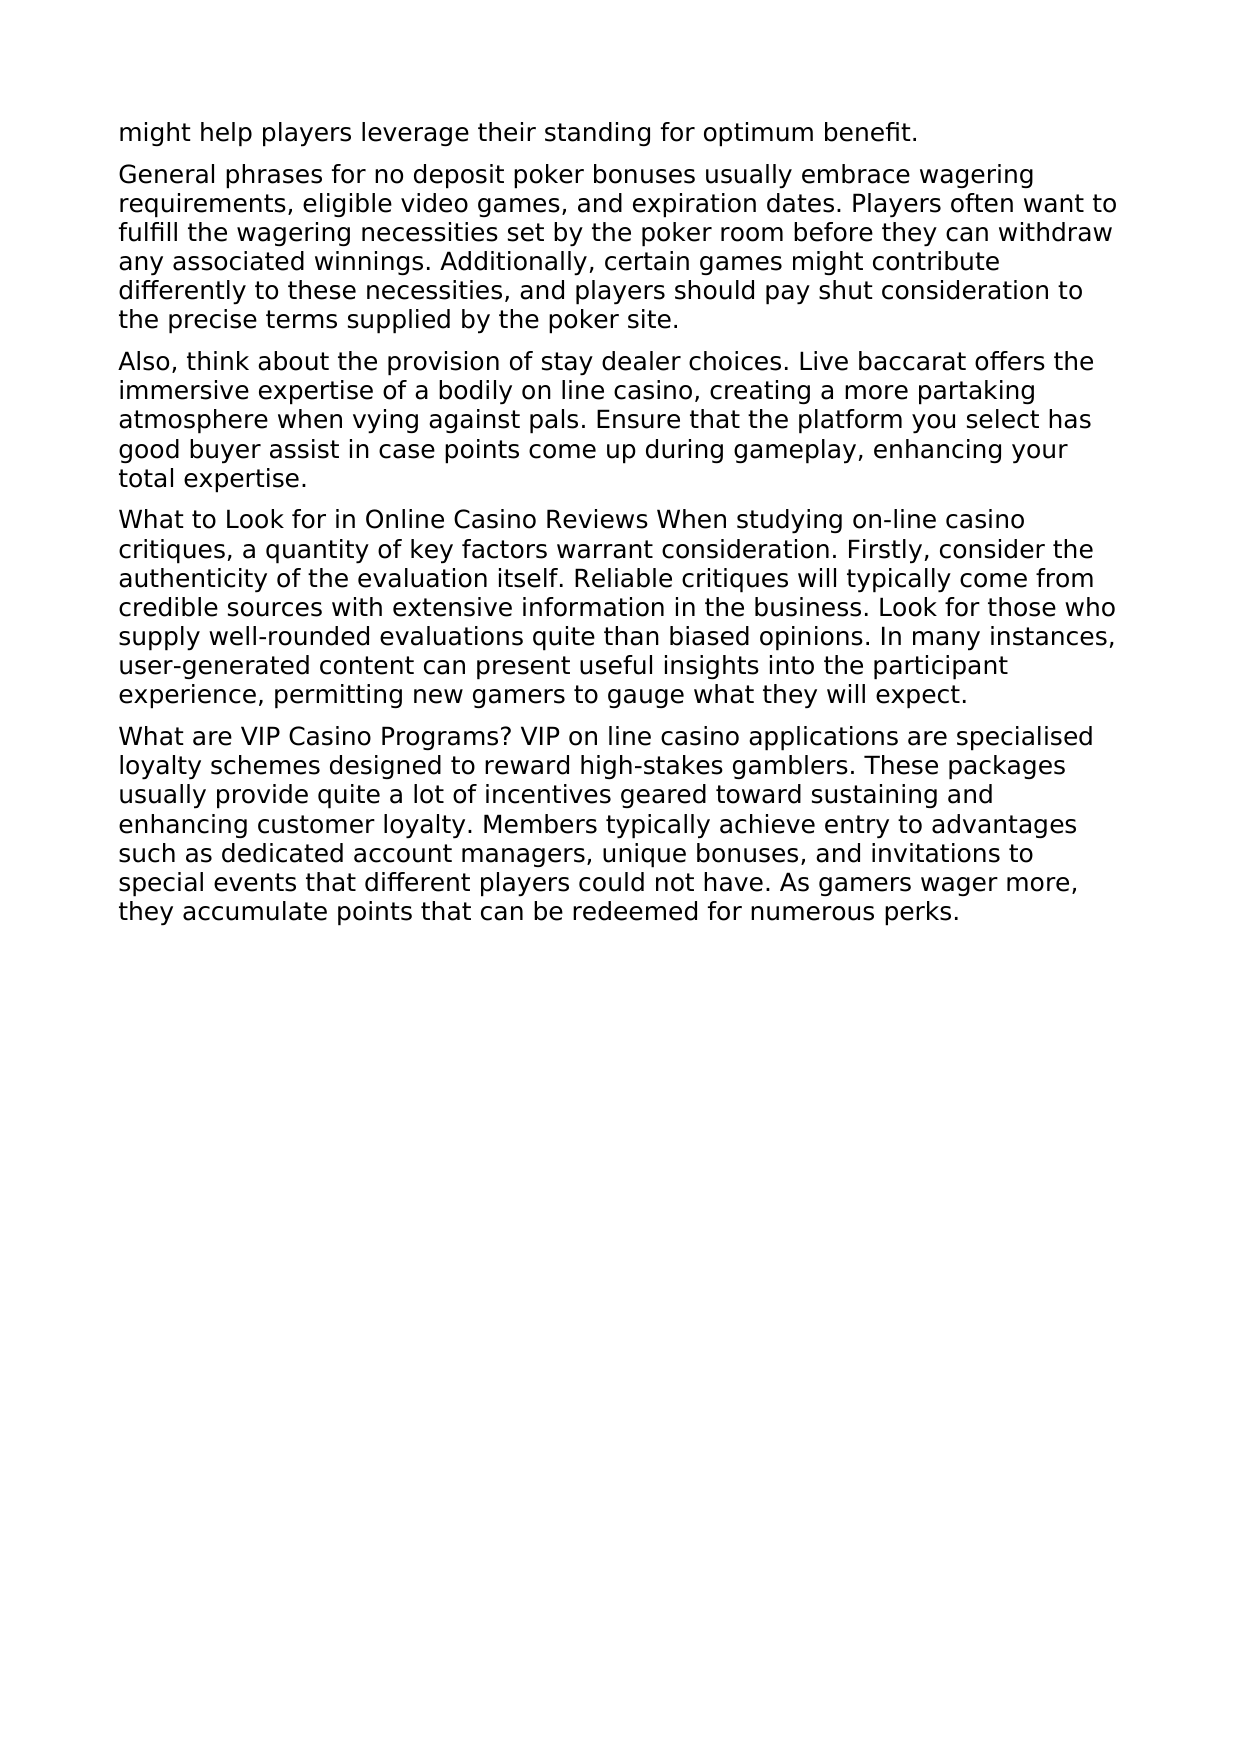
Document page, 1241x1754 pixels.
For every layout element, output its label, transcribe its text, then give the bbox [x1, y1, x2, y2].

text Also, think about the provision of stay dealer choices. Live baccarat offers the immersive expertise of a bodily on line casino, creating a more partaking atmosphere when vying against pals. Ensure that the platform you select has good buyer assist in case points come up during gameplay, enhancing your total expertise. [118, 347, 1122, 493]
text What to Look for in Online Casino Reviews When studying on-line casino critiques, a quantity of key factors warrant consideration. Firstly, consider the authenticity of the evaluation itself. Reliable critiques will typically come from credible sources with extensive information in the business. Look for those who supply well-rounded evaluations quite than biased opinions. In many instances, user-generated content can present useful insights into the participant experience, permitting new gamers to gauge what they will expect. [118, 506, 1122, 710]
text General phrases for no deposit poker bonuses usually embrace wagering requirements, eligible video games, and expiration dates. Players often want to fulfill the wagering necessities set by the poker room before they can withdraw any associated winnings. Additionally, certain games might contribute differently to these necessities, and players should pay shut consideration to the precise terms supplied by the poker site. [118, 160, 1122, 335]
text What are VIP Casino Programs? VIP on line casino applications are specialised loyalty schemes designed to reward high-stakes gamblers. These packages usually provide quite a lot of incentives geared toward sustaining and enhancing customer loyalty. Members typically achieve entry to advantages such as dedicated account managers, unique bonuses, and invitations to special events that different players could not have. As gamers wager more, they accumulate points that can be redeemed for numerous perks. [118, 722, 1122, 926]
text might help players leverage their standing for optimum benefit. [118, 118, 1122, 147]
